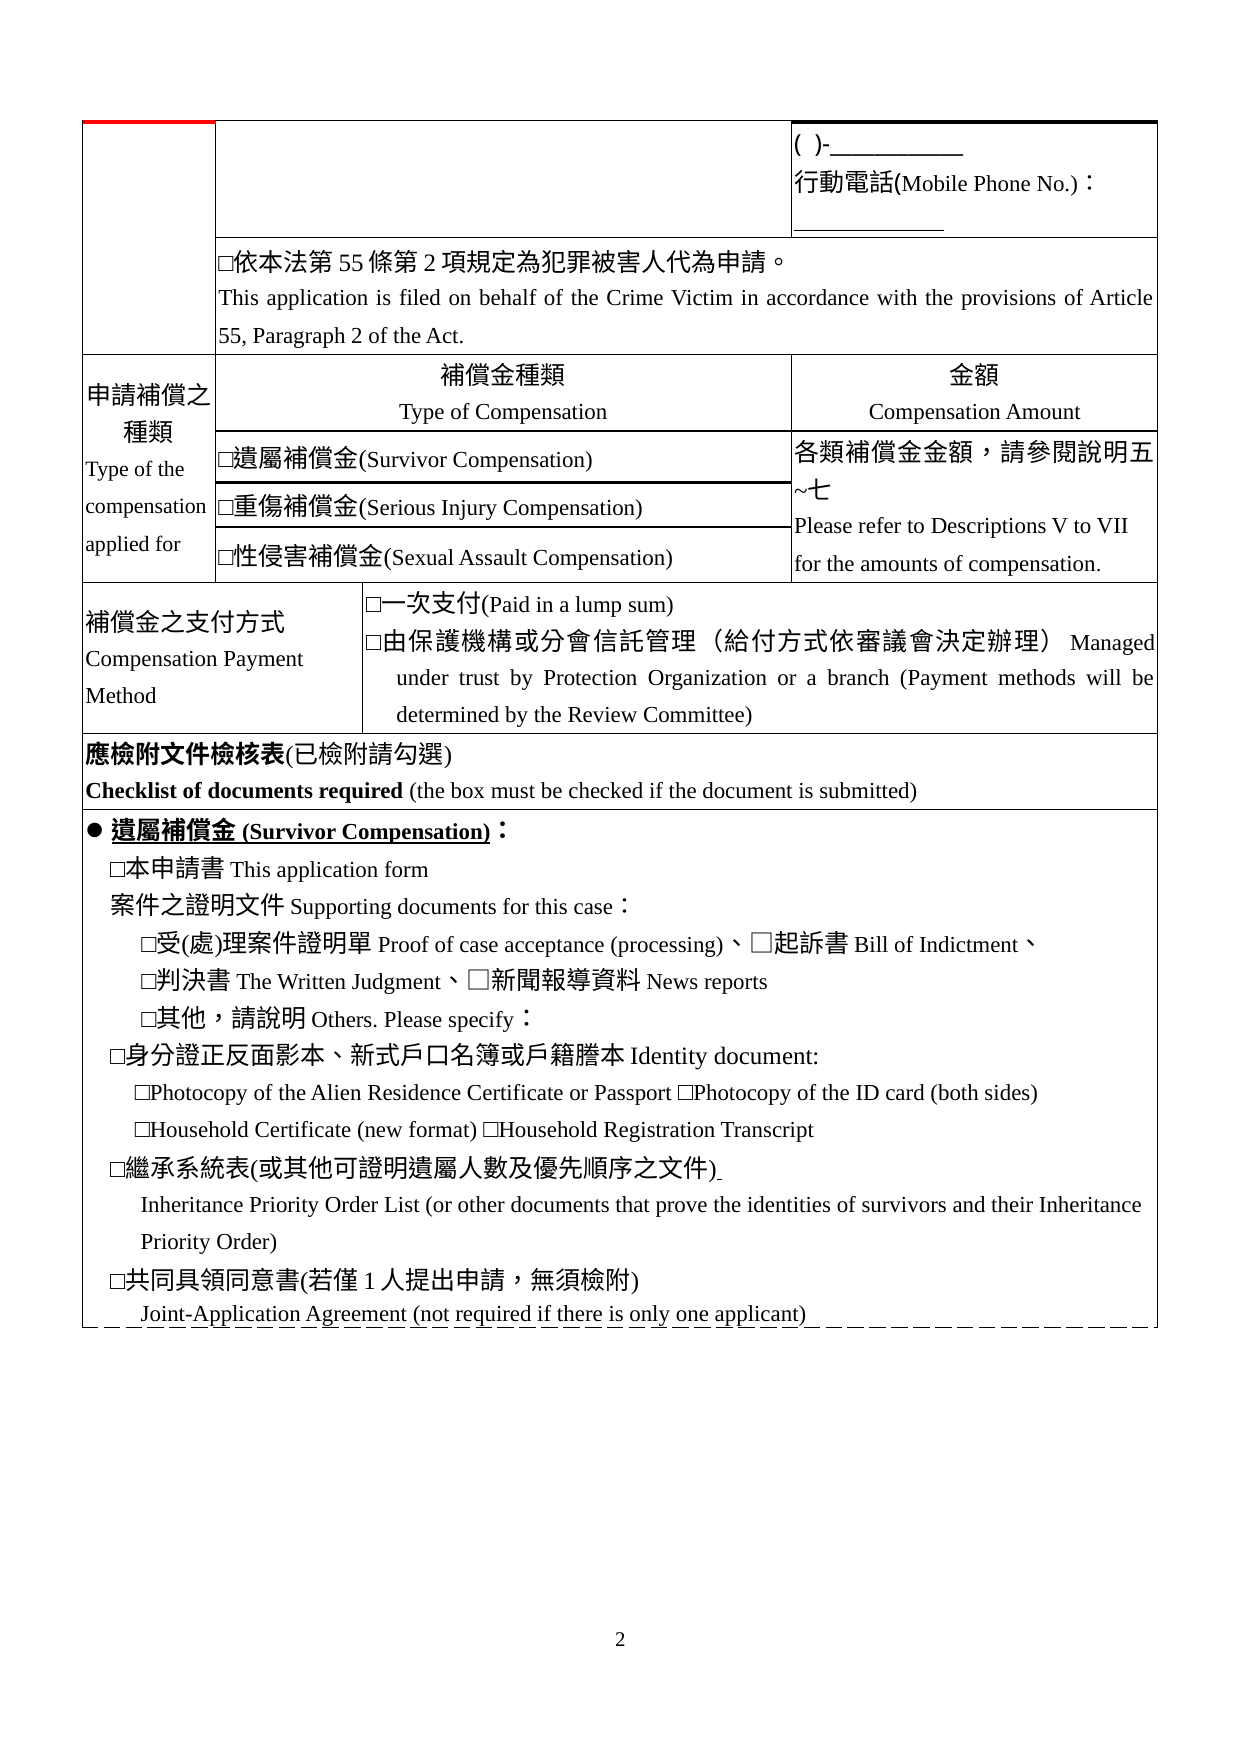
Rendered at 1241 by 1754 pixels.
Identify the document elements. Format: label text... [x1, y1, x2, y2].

table_cell 各類補償金金額，請參閱說明五~七 Please refer to Descriptions V to VII for the amounts of compensation. [792, 432, 1157, 582]
table_cell 應檢附文件檢核表(已檢附請勾選) Checklist of documents required (the box must be checked if the document is submitted) [83, 734, 1157, 809]
table_cell 補償金種類 Type of Compensation [216, 355, 791, 430]
table_cell 金額 Compensation Amount [792, 355, 1157, 430]
table_cell □一次支付(Paid in a lump sum) □由保護機構或分會信託管理（給付方式依審議會決定辦理）Managed under trust by Protection Organization or a branch (Payment methods will be determined by the Review Committee) [363, 583, 1157, 733]
table_cell □依本法第55條第2項規定為犯罪被害人代為申請。 This application is filed on behalf of the Crime Victim in accordance with the provisions of Article 55, Paragraph 2 of the Act. [216, 238, 1157, 354]
table_cell [83, 124, 215, 354]
table_cell □重傷補償金(Serious Injury Compensation) [216, 484, 791, 526]
table_cell 補償金之支付方式 Compensation Payment Method [83, 583, 362, 733]
table_cell 申請補償之種類 Type of the compensation applied for [83, 355, 215, 582]
table_cell □性侵害補償金(Sexual Assault Compensation) [216, 528, 791, 582]
table_cell 遺屬補償金 (Survivor Compensation)： □本申請書 This application form 案件之證明文件 Supporting documents for this case： □受(處)理案件證明單Proof of case acceptance (processing)、□起訴書Bill of Indictment、 □判決書The Written Judgment、□新聞報導資料News reports □其他，請說明 Others. Please specify： □身分證正反面影本、新式戶口名簿或戶籍謄本Identity document: □Photocopy of the Alien Residence Certificate or Passport □Photocopy of the ID card (both sides) □Household Certificate (new format) □Household Registration Transcript □繼承系統表(或其他可證明遺屬人數及優先順序之文件) Inheritance Priority Order List (or other documents that prove the identities of survivors and their Inheritance Priority Order) □共同具領同意書(若僅1人提出申請，無須檢附) Joint-Application Agreement (not required if there is only one applicant) [83, 810, 1157, 1327]
table_cell □遺屬補償金(Survivor Compensation) [216, 432, 791, 481]
table_cell [216, 121, 791, 237]
table_cell ( )-____________ 行動電話(Mobile Phone No.)： ＿＿＿＿＿＿ [792, 124, 1157, 237]
